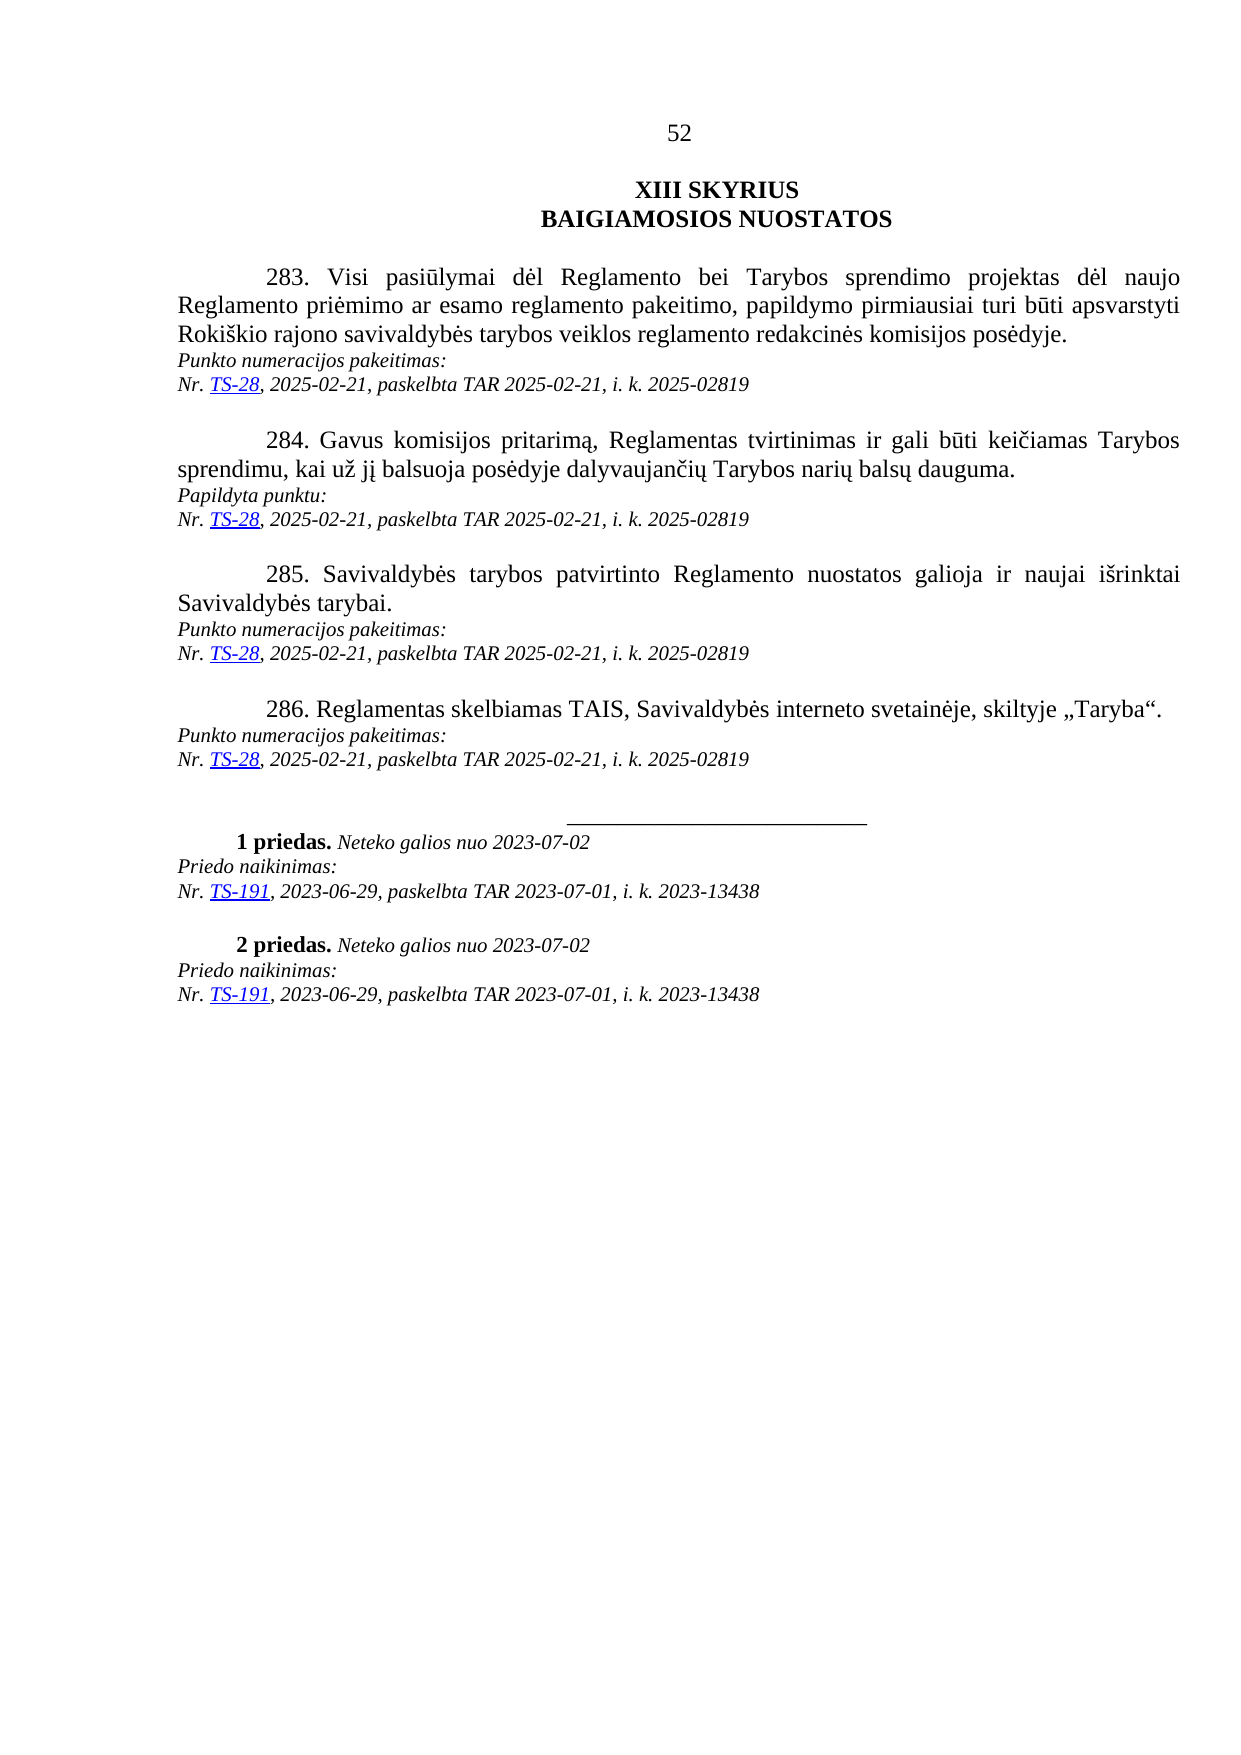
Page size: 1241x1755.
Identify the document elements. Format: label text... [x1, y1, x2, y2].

text Nr. TS-28, 2025-02-21, paskelbta TAR 2025-02-21, i. k. 2025-02819 [177, 747, 1181, 771]
text Nr. TS-191, 2023-06-29, paskelbta TAR 2023-07-01, i. k. 2023-13438 [177, 982, 1181, 1006]
text XIII SKYRIUS [177, 176, 1181, 204]
text 286. Reglamentas skelbiamas TAIS, Savivaldybės interneto svetainėje, skiltyje „Taryba“. [177, 694, 1181, 722]
text BAIGIAMOSIOS NUOSTATOS [177, 204, 1181, 233]
text Punkto numeracijos pakeitimas: [177, 348, 1181, 372]
text 283. Visi pasiūlymai dėl Reglamento bei Tarybos sprendimo projektas dėl naujo Reglamento priėmimo ar esamo reglamento pakeitimo, papildymo pirmiausiai turi būti apsvarstyti Rokiškio rajono savivaldybės tarybos veiklos reglamento redakcinės komisijos posėdyje. [177, 262, 1181, 348]
text Nr. TS-191, 2023-06-29, paskelbta TAR 2023-07-01, i. k. 2023-13438 [177, 878, 1181, 903]
text 285. Savivaldybės tarybos patvirtinto Reglamento nuostatos galioja ir naujai išrinktai Savivaldybės tarybai. [177, 559, 1181, 617]
text Priedo naikinimas: [177, 854, 1181, 878]
text Papildyta punktu: [177, 482, 1181, 507]
text Nr. TS-28, 2025-02-21, paskelbta TAR 2025-02-21, i. k. 2025-02819 [177, 641, 1181, 665]
text Nr. TS-28, 2025-02-21, paskelbta TAR 2025-02-21, i. k. 2025-02819 [177, 372, 1181, 396]
text 284. Gavus komisijos pritarimą, Reglamentas tvirtinimas ir gali būti keičiamas Tarybos sprendimu, kai už jį balsuoja posėdyje dalyvaujančių Tarybos narių balsų dauguma. [177, 425, 1181, 482]
text Punkto numeracijos pakeitimas: [177, 722, 1181, 747]
text ________________________ [177, 799, 1181, 828]
text Punkto numeracijos pakeitimas: [177, 617, 1181, 641]
text 1 priedas. Neteko galios nuo 2023-07-02 [177, 828, 1181, 854]
text Priedo naikinimas: [177, 958, 1181, 982]
text 2 priedas. Neteko galios nuo 2023-07-02 [177, 931, 1181, 958]
text Nr. TS-28, 2025-02-21, paskelbta TAR 2025-02-21, i. k. 2025-02819 [177, 507, 1181, 531]
